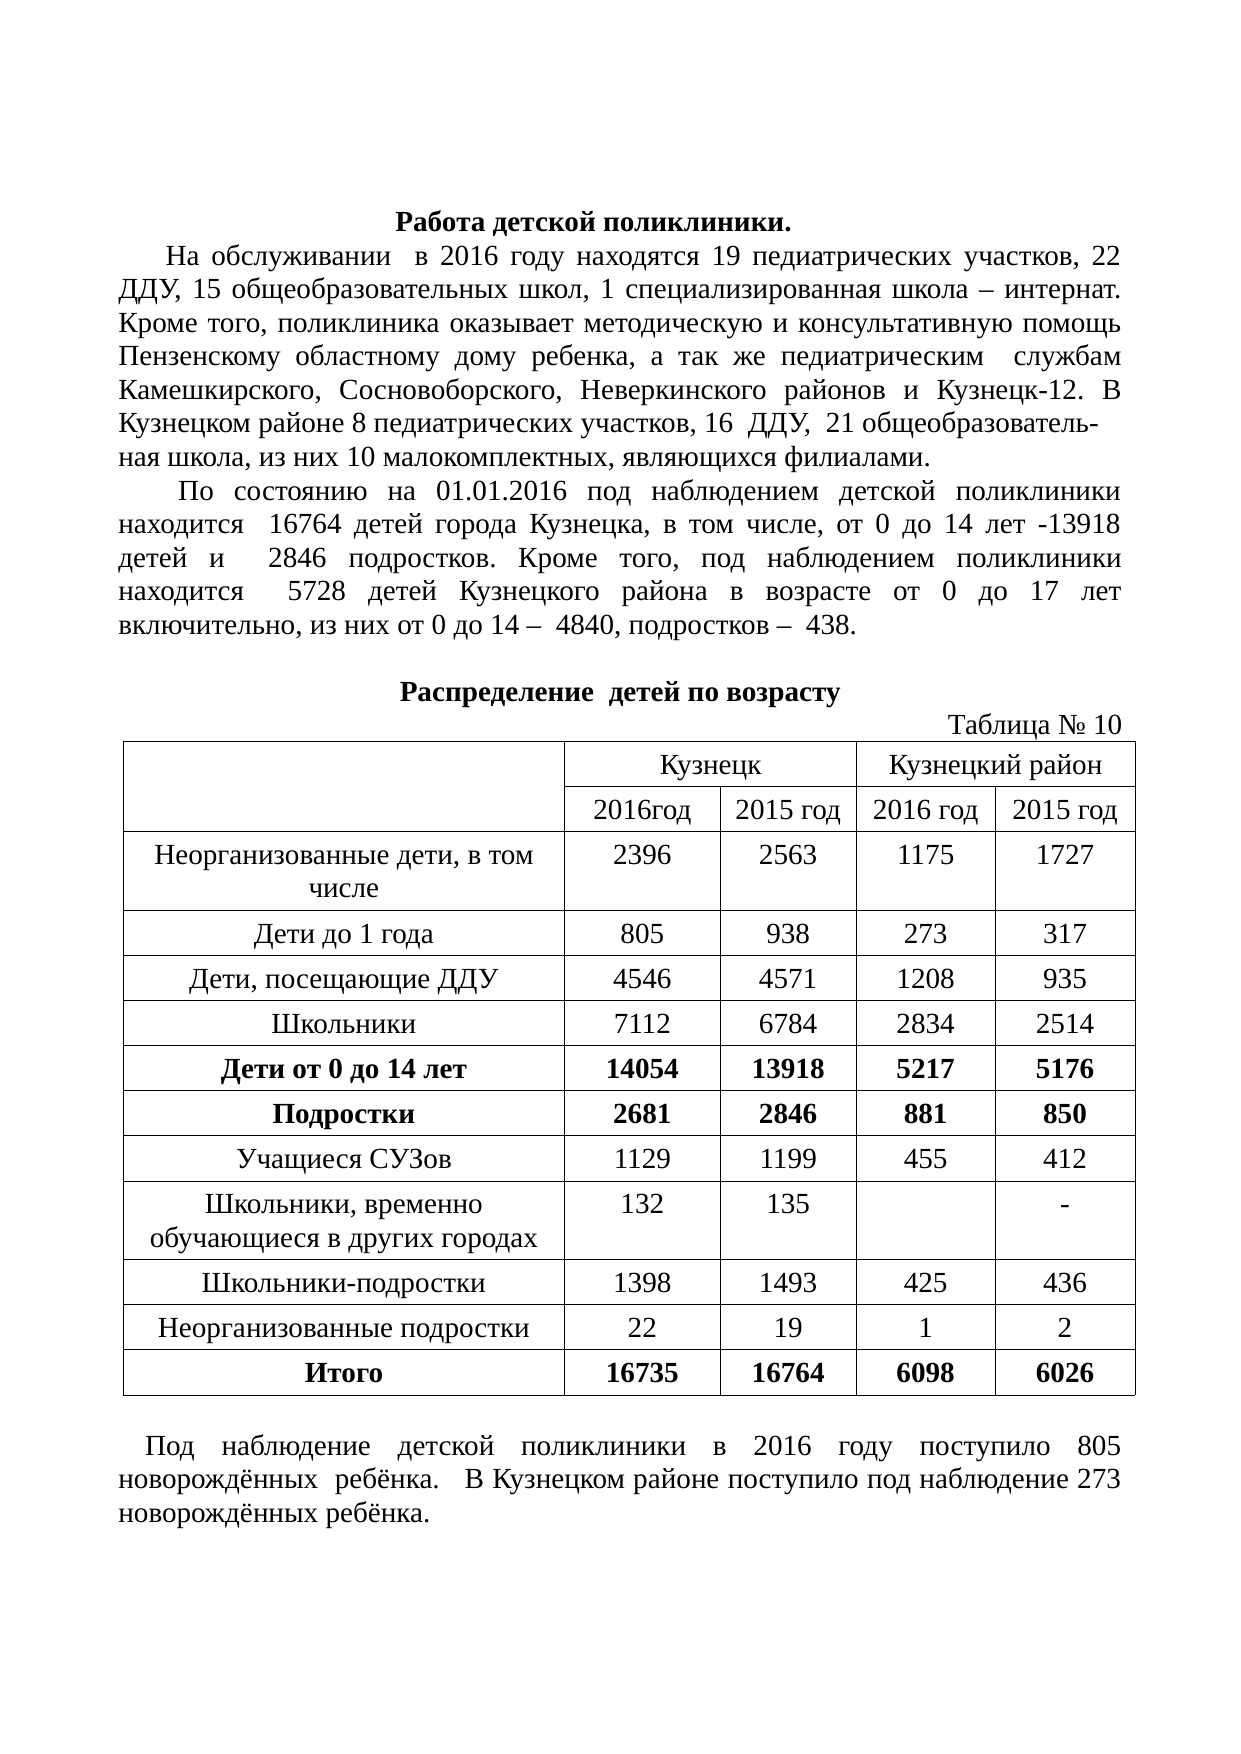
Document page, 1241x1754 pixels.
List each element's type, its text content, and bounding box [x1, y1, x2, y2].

table_header Кузнецкий район [857, 742, 1135, 786]
table_cell 5217 [857, 1046, 995, 1090]
table_cell 2016 год [857, 787, 995, 831]
table_cell 425 [857, 1260, 995, 1304]
table_cell 2016год [565, 787, 720, 831]
text ная школа, из них 10 малокомплектных, являющихся филиалами. [118, 439, 1122, 473]
table_cell 4571 [721, 956, 856, 1000]
table_cell 14054 [565, 1046, 720, 1090]
table_cell 1208 [857, 956, 995, 1000]
table_cell Неорганизованные дети, в том числе [124, 832, 564, 910]
table_cell 13918 [721, 1046, 856, 1090]
text На обслуживании в 2016 году находятся 19 педиатрических участков, 22 ДДУ, 15 общеобразовательных школ, 1 специализированная школа – интернат. Кроме того, поликлиника оказывает методическую и консультативную помощь Пензенскому областному дому ребенка, а так же педиатрическим службам Камешкирского, Сосновоборского, Неверкинского районов и Кузнецк-12. В Кузнецком районе 8 педиатрических участков, 16 ДДУ, 21 общеобразователь- [118, 238, 1122, 439]
table_cell 16764 [721, 1350, 856, 1394]
table_cell Школьники-подростки [124, 1260, 564, 1304]
table_cell Неорганизованные подростки [124, 1305, 564, 1349]
table_cell Школьники [124, 1001, 564, 1045]
table_cell 2681 [565, 1091, 720, 1135]
table_header Кузнецк [565, 742, 856, 786]
text Работа детской поликлиники. [118, 204, 1122, 238]
table_cell Учащиеся СУЗов [124, 1136, 564, 1181]
table_header [124, 742, 564, 831]
table_cell Дети от 0 до 14 лет [124, 1046, 564, 1090]
table_cell 2015 год [996, 787, 1135, 831]
table_cell 2563 [721, 832, 856, 910]
table_cell 317 [996, 911, 1135, 955]
table_cell 1 [857, 1305, 995, 1349]
table_cell 6098 [857, 1350, 995, 1394]
table_cell 935 [996, 956, 1135, 1000]
table_cell 2846 [721, 1091, 856, 1135]
table_cell 7112 [565, 1001, 720, 1045]
table_cell 805 [565, 911, 720, 955]
table_cell 1493 [721, 1260, 856, 1304]
table_cell 1129 [565, 1136, 720, 1181]
table_cell 1727 [996, 832, 1135, 910]
table_cell 5176 [996, 1046, 1135, 1090]
table_cell Школьники, временно обучающиеся в других городах [124, 1182, 564, 1259]
table_cell 412 [996, 1136, 1135, 1181]
table_cell - [996, 1182, 1135, 1259]
table_cell 16735 [565, 1350, 720, 1394]
table_cell 4546 [565, 956, 720, 1000]
table_cell [857, 1182, 995, 1259]
table_cell 6026 [996, 1350, 1135, 1394]
table_cell 2396 [565, 832, 720, 910]
text По состоянию на 01.01.2016 под наблюдением детской поликлиники находится 16764 детей города Кузнецка, в том числе, от 0 до 14 лет -13918 детей и 2846 подростков. Кроме того, под наблюдением поликлиники находится 5728 детей Кузнецкого района в возрасте от 0 до 17 лет включительно, из них от 0 до 14 – 4840, подростков – 438. [118, 473, 1122, 640]
table_cell 135 [721, 1182, 856, 1259]
table_cell 1398 [565, 1260, 720, 1304]
table_cell 2 [996, 1305, 1135, 1349]
text Под наблюдение детской поликлиники в 2016 году поступило 805 новорождённых ребёнка. В Кузнецком районе поступило под наблюдение 273 новорождённых ребёнка. [118, 1428, 1122, 1529]
table_cell 132 [565, 1182, 720, 1259]
table_cell 19 [721, 1305, 856, 1349]
table_cell 6784 [721, 1001, 856, 1045]
table_cell 1199 [721, 1136, 856, 1181]
table_cell 455 [857, 1136, 995, 1181]
table_cell Дети, посещающие ДДУ [124, 956, 564, 1000]
table_cell 22 [565, 1305, 720, 1349]
table_cell 938 [721, 911, 856, 955]
table_cell 850 [996, 1091, 1135, 1135]
table_cell Итого [124, 1350, 564, 1394]
table_cell Подростки [124, 1091, 564, 1135]
table_cell 2834 [857, 1001, 995, 1045]
table_cell 881 [857, 1091, 995, 1135]
table_cell 273 [857, 911, 995, 955]
table_cell Дети до 1 года [124, 911, 564, 955]
text Таблица № 10 [118, 707, 1122, 741]
table_cell 2514 [996, 1001, 1135, 1045]
text Распределение детей по возрасту [118, 674, 1122, 707]
table_cell 1175 [857, 832, 995, 910]
table_cell 436 [996, 1260, 1135, 1304]
table_cell 2015 год [721, 787, 856, 831]
